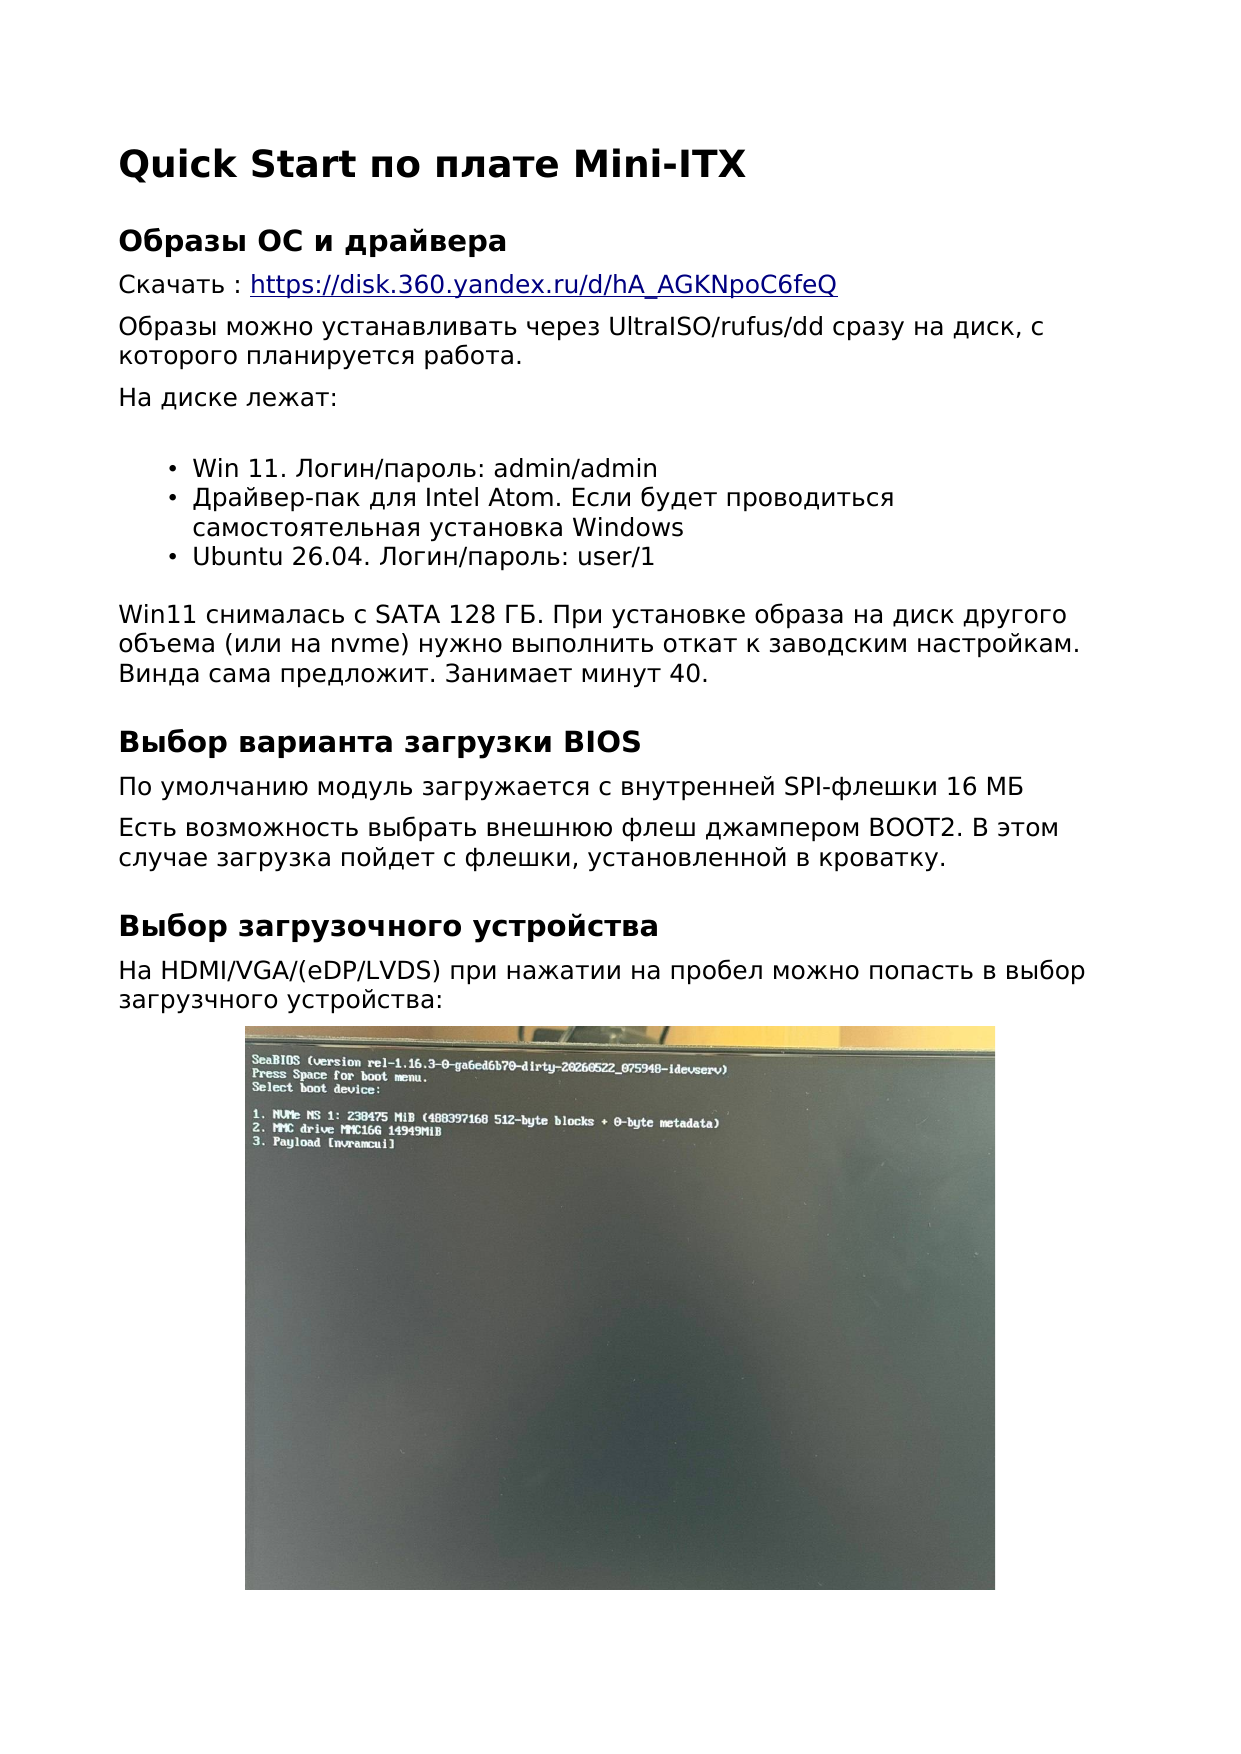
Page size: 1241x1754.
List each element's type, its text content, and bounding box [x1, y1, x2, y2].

list Драйвер-пак для Intel Atom. Если будет проводиться самостоятельная установка Windows [177, 483, 1122, 542]
text На HDMI/VGA/(eDP/LVDS) при нажатии на пробел можно попасть в выбор загрузчного устройства: [118, 956, 1122, 1014]
picture [245, 1026, 995, 1590]
text Win11 снималась с SATA 128 ГБ. При установке образа на диск другого объема (или на nvme) нужно выполнить откат к заводским настройкам. Винда сама предложит. Занимает минут 40. [118, 601, 1122, 688]
subtitle Образы ОС и драйвера [118, 224, 1122, 258]
subtitle Выбор варианта загрузки BIOS [118, 726, 1122, 759]
text Образы можно устанавливать через UltraISO/rufus/dd сразу на диск, с которого планируется работа. [118, 312, 1122, 371]
text Скачать : https://disk.360.yandex.ru/d/hA_AGKNpoC6feQ [118, 271, 1122, 300]
list Win 11. Логин/пароль: admin/admin [177, 454, 1122, 483]
text Есть возможность выбрать внешнюю флеш джампером BOOT2. В этом случае загрузка пойдет с флешки, установленной в кроватку. [118, 814, 1122, 872]
subtitle Quick Start по плате Mini-ITX [118, 143, 1122, 187]
text По умолчанию модуль загружается с внутренней SPI-флешки 16 МБ [118, 772, 1122, 801]
subtitle Выбор загрузочного устройства [118, 909, 1122, 943]
list Ubuntu 26.04. Логин/пароль: user/1 [177, 542, 1122, 571]
text На диске лежат: [118, 383, 1122, 412]
